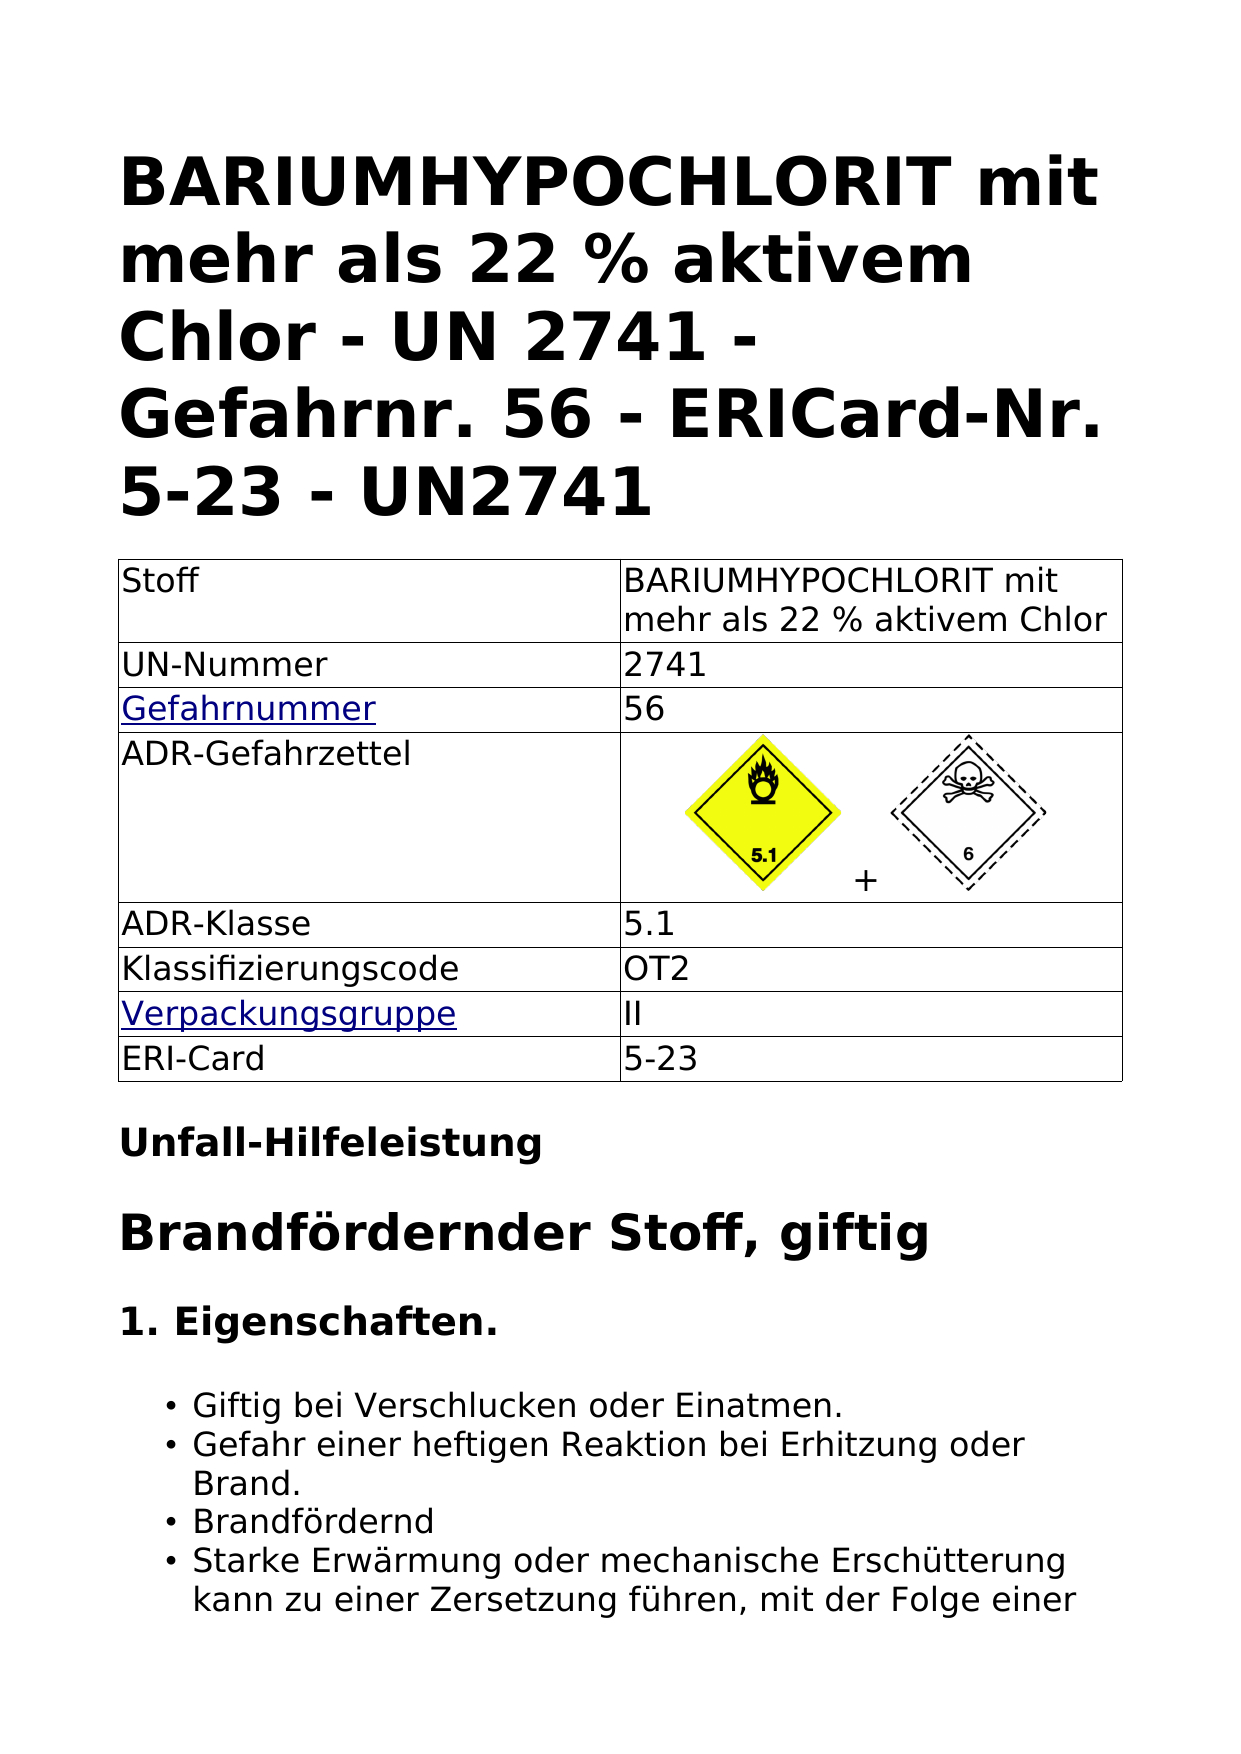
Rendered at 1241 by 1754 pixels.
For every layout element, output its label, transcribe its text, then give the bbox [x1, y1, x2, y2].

subtitle Brandfördernder Stoff, giftig [118, 1203, 1122, 1262]
table_cell Verpackungsgruppe [119, 992, 620, 1036]
table_header BARIUMHYPOCHLORIT mit mehr als 22 % aktivem Chlor [621, 560, 1122, 642]
table_cell Klassifizierungscode [119, 948, 620, 991]
table_cell ADR-Gefahrzettel [119, 733, 620, 902]
picture [890, 734, 1047, 891]
table_cell 2741 [621, 643, 1122, 687]
table_header Stoff [119, 560, 620, 642]
subtitle Unfall-Hilfeleistung [118, 1121, 1122, 1166]
table_cell 5.1 [621, 903, 1122, 947]
table_cell UN-Nummer [119, 643, 620, 687]
table_cell ERI-Card [119, 1037, 620, 1081]
list Starke Erwärmung oder mechanische Erschütterung kann zu einer Zersetzung führen, mit der Folge einer [177, 1542, 1122, 1619]
picture [685, 734, 842, 891]
list Giftig bei Verschlucken oder Einatmen. [177, 1386, 1122, 1425]
subtitle BARIUMHYPOCHLORIT mit mehr als 22 % aktivem Chlor - UN 2741 - Gefahrnr. 56 - ERICard-Nr. 5-23 - UN2741 [118, 143, 1122, 531]
table_cell Gefahrnummer [119, 688, 620, 732]
table_cell 5-23 [621, 1037, 1122, 1081]
table_cell II [621, 992, 1122, 1036]
list Gefahr einer heftigen Reaktion bei Erhitzung oder Brand. [177, 1425, 1122, 1503]
subtitle 1. Eigenschaften. [118, 1299, 1122, 1344]
table_cell OT2 [621, 948, 1122, 991]
list Brandfördernd [177, 1503, 1122, 1542]
table_cell 56 [621, 688, 1122, 732]
table_cell + [621, 733, 1122, 902]
table_cell ADR-Klasse [119, 903, 620, 947]
